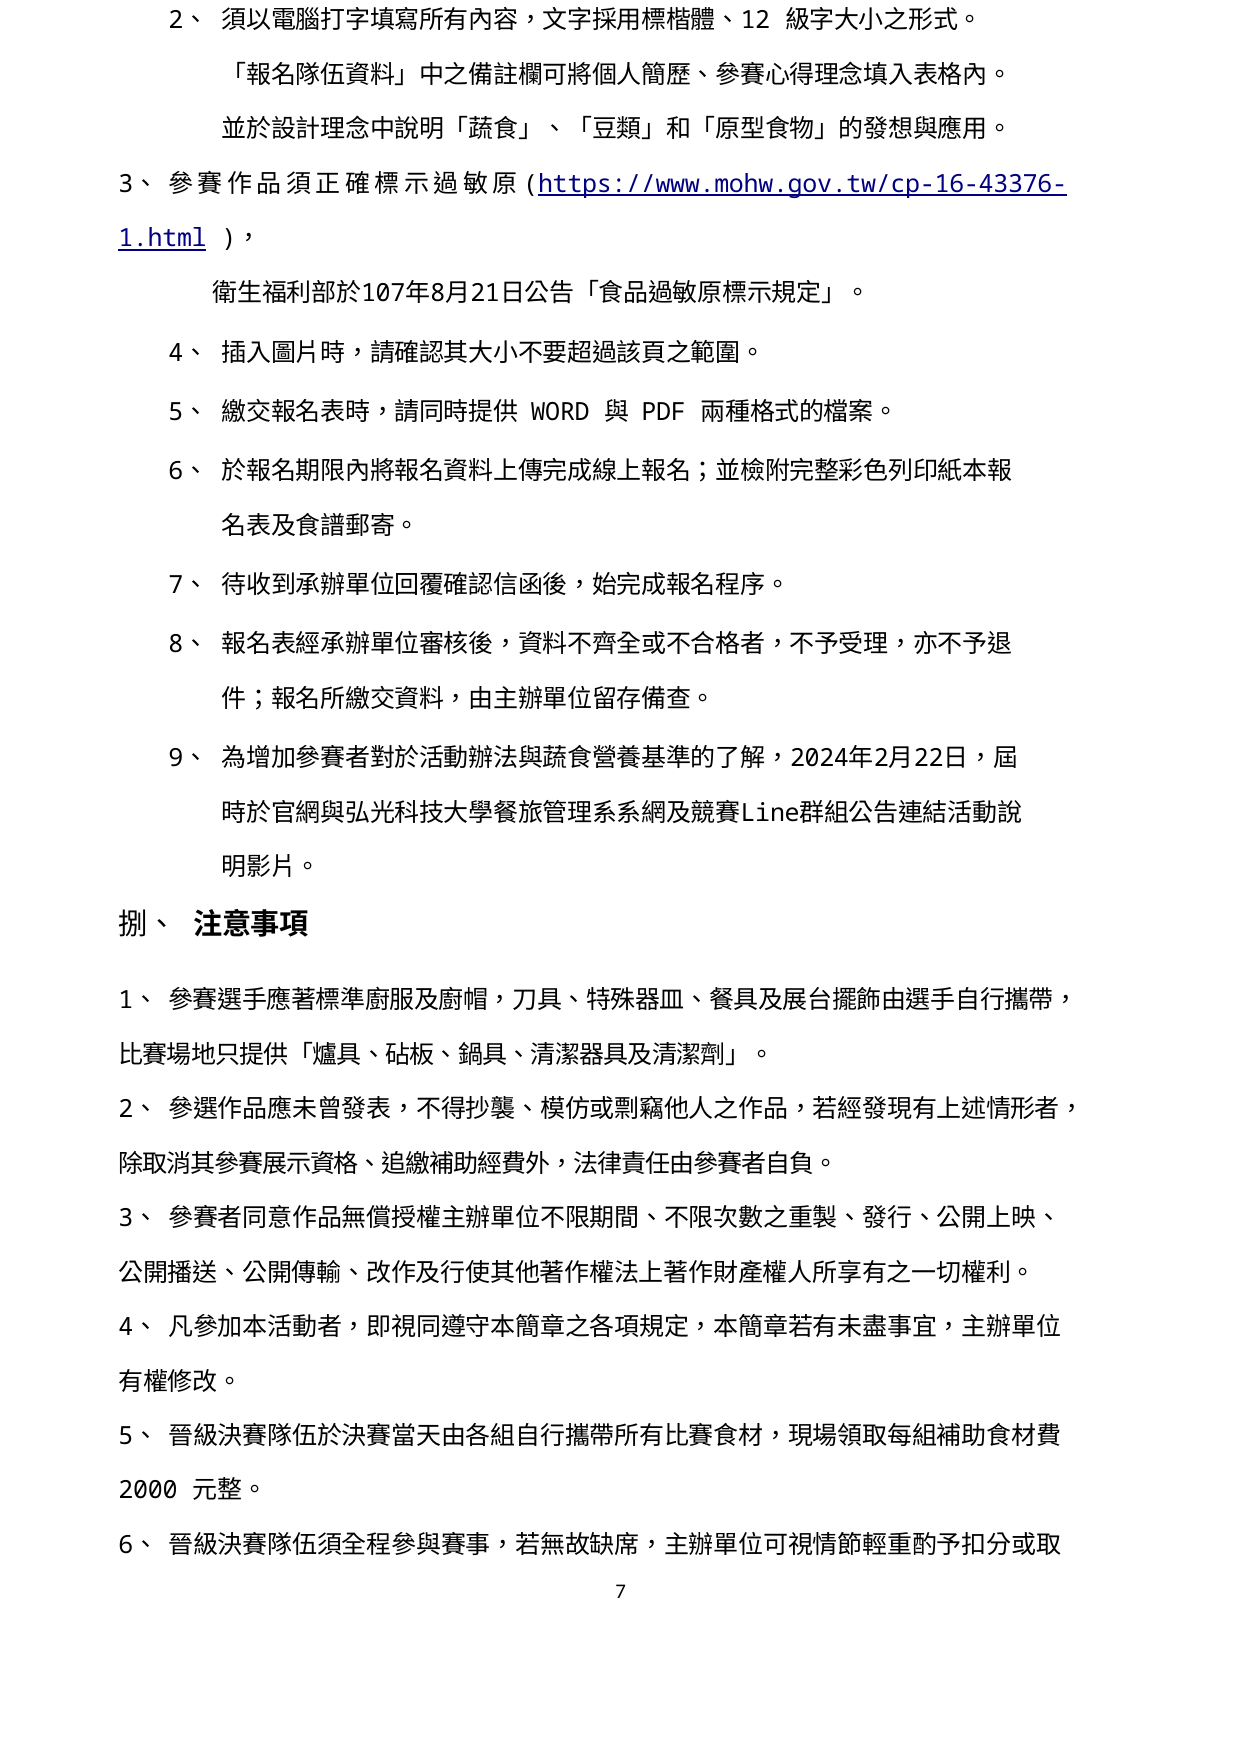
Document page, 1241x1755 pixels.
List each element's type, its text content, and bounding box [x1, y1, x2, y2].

list 為增加參賽者對於活動辦法與蔬食營養基準的了解，2024年2月22日，屆時於官網與弘光科技大學餐旅管理系系網及競賽Line群組公告連結活動說明影片。 [168, 738, 1035, 883]
list 參賽選手應著標準廚服及廚帽，刀具、特殊器皿、餐具及展台擺飾由選手自行攜帶，比賽場地只提供「爐具、砧板、鍋具、清潔器具及清潔劑」。 [118, 980, 1067, 1070]
list 須以電腦打字填寫所有內容，文字採用標楷體、12 級字大小之形式。 「報名隊伍資料」中之備註欄可將個人簡歷、參賽心得理念填入表格內。並於設計理念中說明「蔬食」、「豆類」和「原型食物」的發想與應用。 [168, 0, 1035, 145]
list 待收到承辦單位回覆確認信函後，始完成報名程序。 [168, 564, 1035, 601]
list 於報名期限內將報名資料上傳完成線上報名；並檢附完整彩色列印紙本報名表及食譜郵寄。 [168, 451, 1035, 541]
list 晉級決賽隊伍須全程參與賽事，若無故缺席，主辦單位可視情節輕重酌予扣分或取 [118, 1524, 1073, 1561]
list 參選作品應未曾發表，不得抄襲、模仿或剽竊他人之作品，若經發現有上述情形者，除取消其參賽展示資格、追繳補助經費外，法律責任由參賽者自負。 [118, 1089, 1073, 1179]
list 報名表經承辦單位審核後，資料不齊全或不合格者，不予受理，亦不予退件；報名所繳交資料，由主辦單位留存備查。 [168, 624, 1035, 714]
list 繳交報名表時，請同時提供 WORD 與 PDF 兩種格式的檔案。 [168, 391, 1035, 428]
list 參賽者同意作品無償授權主辦單位不限期間、不限次數之重製、發行、公開上映、公開播送、公開傳輸、改作及行使其他著作權法上著作財產權人所享有之一切權利。 [118, 1198, 1073, 1288]
list 插入圖片時，請確認其大小不要超過該頁之範圍。 [168, 332, 1035, 368]
list 晉級決賽隊伍於決賽當天由各組自行攜帶所有比賽食材，現場領取每組補助食材費 2000 元整。 [118, 1416, 1073, 1506]
list 注意事項 [118, 901, 1122, 943]
list 凡參加本活動者，即視同遵守本簡章之各項規定，本簡章若有未盡事宜，主辦單位有權修改。 [118, 1307, 1073, 1397]
text 衛生福利部於107年8月21日公告「食品過敏原標示規定」。 [212, 273, 1067, 309]
list 參賽作品須正確標示過敏原(https://www.mohw.gov.tw/cp-16-43376-1.html )， [118, 163, 1067, 254]
